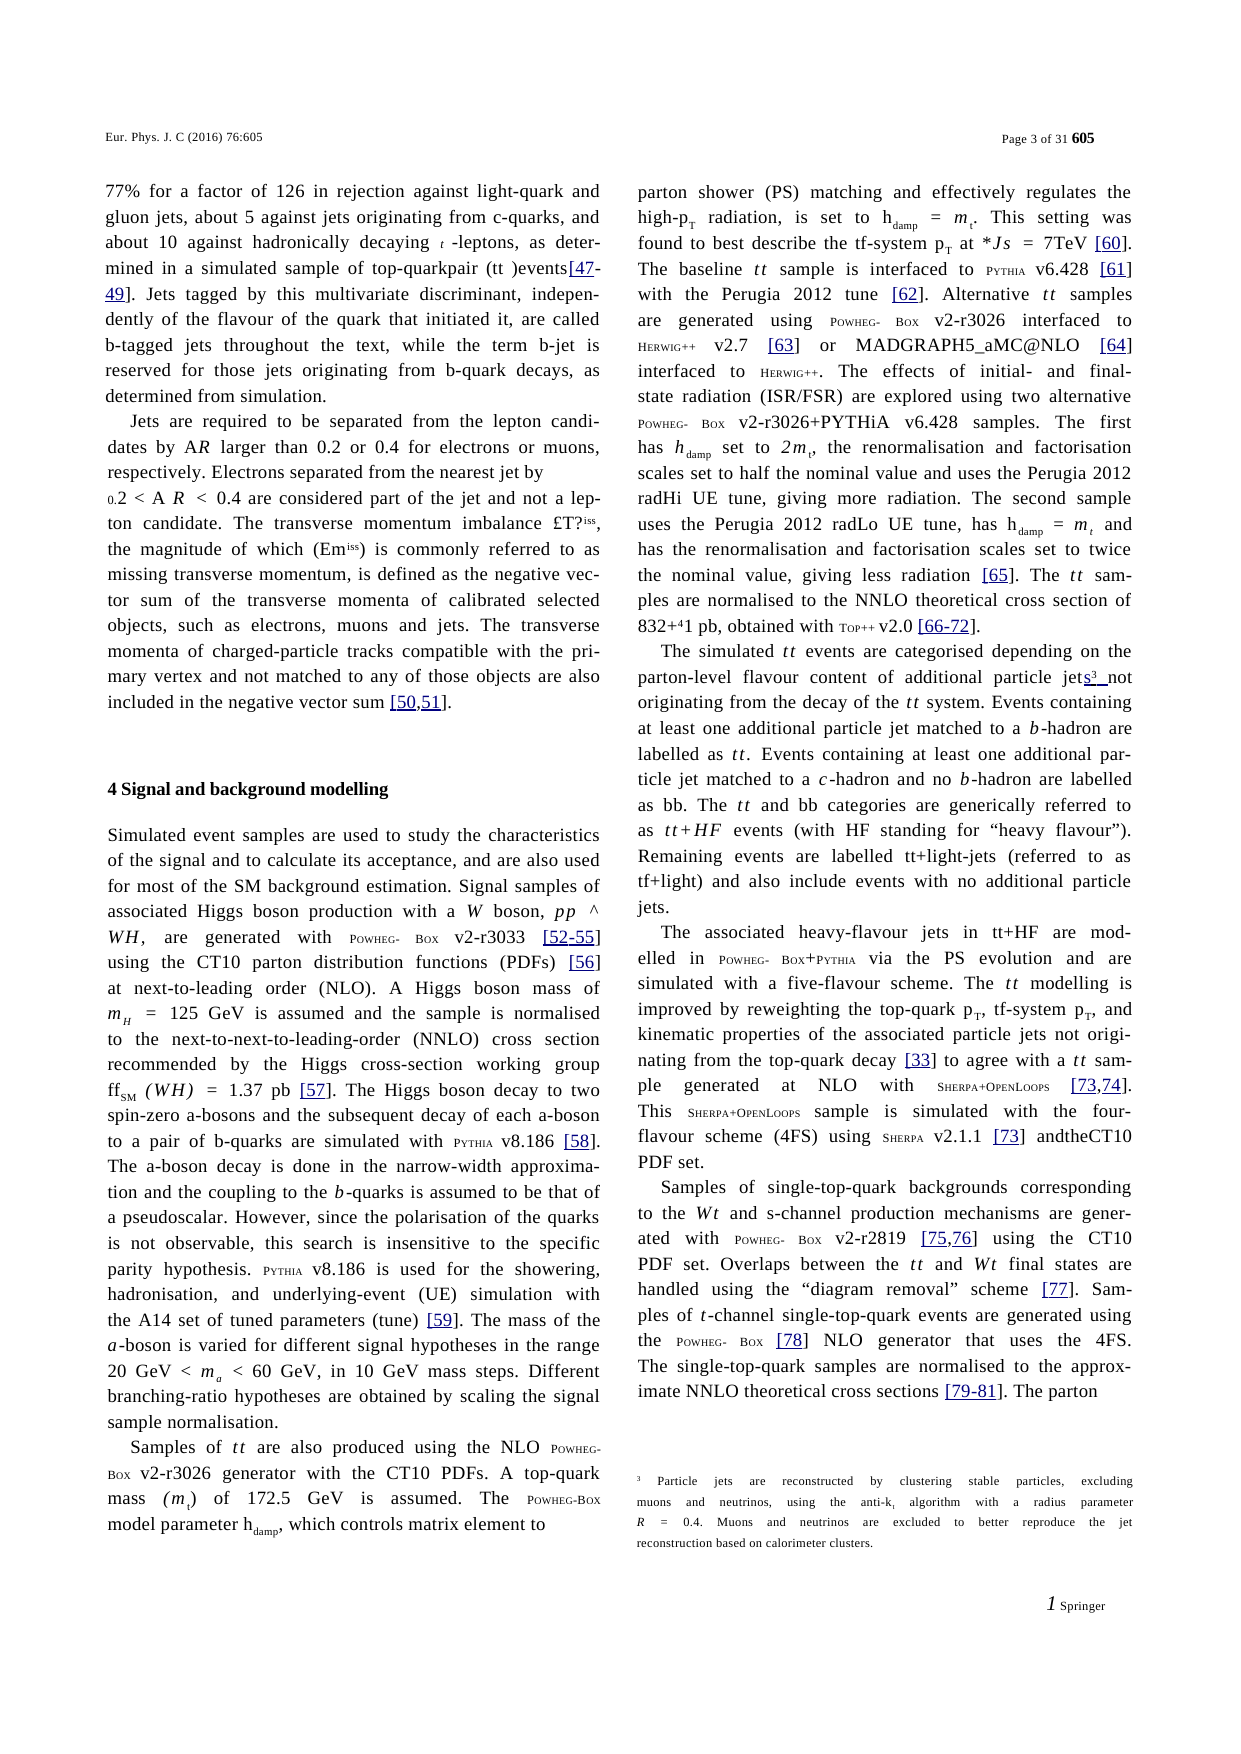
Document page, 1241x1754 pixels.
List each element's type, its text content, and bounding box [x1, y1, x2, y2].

text The associated heavy-flavour jets in tt+HF are mod- elled in Powheg- Box+Pythia via the PS evolution and are simulated with a five-flavour scheme. The tt modelling is improved by reweighting the top-quark pT, tf-system pT, and kinematic properties of the associated particle jets not origi- nating from the top-quark decay [33] to agree with a tt sam- ple generated at NLO with Sherpa+OpenLoops [73,74]. This Sherpa+OpenLoops sample is simulated with the four- flavour scheme (4FS) using Sherpa v2.1.1 [73] andtheCT10 PDF set. [638, 918, 1132, 1173]
text Samples of single-top-quark backgrounds corresponding to the Wt and s-channel production mechanisms are gener- ated with Powheg- Box v2-r2819 [75,76] using the CT10 PDF set. Overlaps between the tt and Wt final states are handled using the “diagram removal” scheme [77]. Sam- ples of t-channel single-top-quark events are generated using the Powheg- Box [78] NLO generator that uses the 4FS. The single-top-quark samples are normalised to the approx- imate NNLO theoretical cross sections [79-81]. The parton [638, 1173, 1132, 1403]
text The simulated tt events are categorised depending on the parton-level flavour content of additional particle jets3 not originating from the decay of the tt system. Events containing at least one additional particle jet matched to a b-hadron are labelled as tt. Events containing at least one additional par- ticle jet matched to a c-hadron and no b-hadron are labelled as bb. The tt and bb categories are generically referred to as tt+HF events (with HF standing for “heavy flavour”). Remaining events are labelled tt+light-jets (referred to as tf+light) and also include events with no additional particle jets. [638, 637, 1132, 918]
text 77% for a factor of 126 in rejection against light-quark and gluon jets, about 5 against jets originating from c-quarks, and about 10 against hadronically decaying t -leptons, as deter- mined in a simulated sample of top-quarkpair (tt )events[47- 49]. Jets tagged by this multivariate discriminant, indepen- dently of the flavour of the quark that initiated it, are called b-tagged jets throughout the text, while the term b-jet is reserved for those jets originating from b-quark decays, as determined from simulation. [105, 177, 601, 407]
text Simulated event samples are used to study the characteristics of the signal and to calculate its acceptance, and are also used for most of the SM background estimation. Signal samples of associated Higgs boson production with a W boson, pp ^ WH, are generated with Powheg- Box v2-r3033 [52-55] using the CT10 parton distribution functions (PDFs) [56] at next-to-leading order (NLO). A Higgs boson mass of mH = 125 GeV is assumed and the sample is normalised to the next-to-next-to-leading-order (NNLO) cross section recommended by the Higgs cross-section working group ffSM (WH) = 1.37 pb [57]. The Higgs boson decay to two spin-zero a-bosons and the subsequent decay of each a-boson to a pair of b-quarks are simulated with Pythia v8.186 [58]. The a-boson decay is done in the narrow-width approxima- tion and the coupling to the b-quarks is assumed to be that of a pseudoscalar. However, since the polarisation of the quarks is not observable, this search is insensitive to the specific parity hypothesis. Pythia v8.186 is used for the showering, hadronisation, and underlying-event (UE) simulation with the A14 set of tuned parameters (tune) [59]. The mass of the a-boson is varied for different signal hypotheses in the range 20 GeV < ma < 60 GeV, in 10 GeV mass steps. Different branching-ratio hypotheses are obtained by scaling the signal sample normalisation. [107, 821, 601, 1433]
text 4 Signal and background modelling [107, 780, 603, 799]
text Jets are required to be separated from the lepton candi- dates by AR larger than 0.2 or 0.4 for electrons or muons, respectively. Electrons separated from the nearest jet by [107, 407, 601, 484]
text 3 Particle jets are reconstructed by clustering stable particles, excluding muons and neutrinos, using the anti-kt algorithm with a radius parameter R = 0.4. Muons and neutrinos are excluded to better reproduce the jet reconstruction based on calorimeter clusters. [637, 1469, 1134, 1551]
text Page 3 of 31 605 [1002, 131, 1136, 147]
text 1 Springer [1046, 1594, 1135, 1615]
text Samples of tt are also produced using the NLO Powheg- Box v2-r3026 generator with the CT10 PDFs. A top-quark mass (mt) of 172.5 GeV is assumed. The Powheg-Box model parameter hdamp, which controls matrix element to [107, 1433, 601, 1535]
text parton shower (PS) matching and effectively regulates the high-pT radiation, is set to hdamp = mt. This setting was found to best describe the tf-system pT at *Js = 7TeV [60]. The baseline tt sample is interfaced to Pythia v6.428 [61] with the Perugia 2012 tune [62]. Alternative tt samples are generated using Powheg- Box v2-r3026 interfaced to Herwig++ v2.7 [63] or MADGRAPH5_aMC@NLO [64] interfaced to Herwig++. The effects of initial- and final- state radiation (ISR/FSR) are explored using two alternative Powheg- Box v2-r3026+PYTHiA v6.428 samples. The first has hdamp set to 2mt, the renormalisation and factorisation scales set to half the nominal value and uses the Perugia 2012 radHi UE tune, giving more radiation. The second sample uses the Perugia 2012 radLo UE tune, has hdamp = mt and has the renormalisation and factorisation scales set to twice the nominal value, giving less radiation [65]. The tt sam- ples are normalised to the NNLO theoretical cross section of 832+41 pb, obtained with Top++ v2.0 [66-72]. [638, 178, 1132, 637]
list 2 < A R < 0.4 are considered part of the jet and not a lep- ton candidate. The transverse momentum imbalance £T?iss, the magnitude of which (Emiss) is commonly referred to as missing transverse momentum, is defined as the negative vec- tor sum of the transverse momenta of calibrated selected objects, such as electrons, muons and jets. The transverse momenta of charged-particle tracks compatible with the pri- mary vertex and not matched to any of those objects are also included in the negative vector sum [50,51]. [107, 484, 601, 713]
text Eur. Phys. J. C (2016) 76:605 [105, 131, 317, 143]
